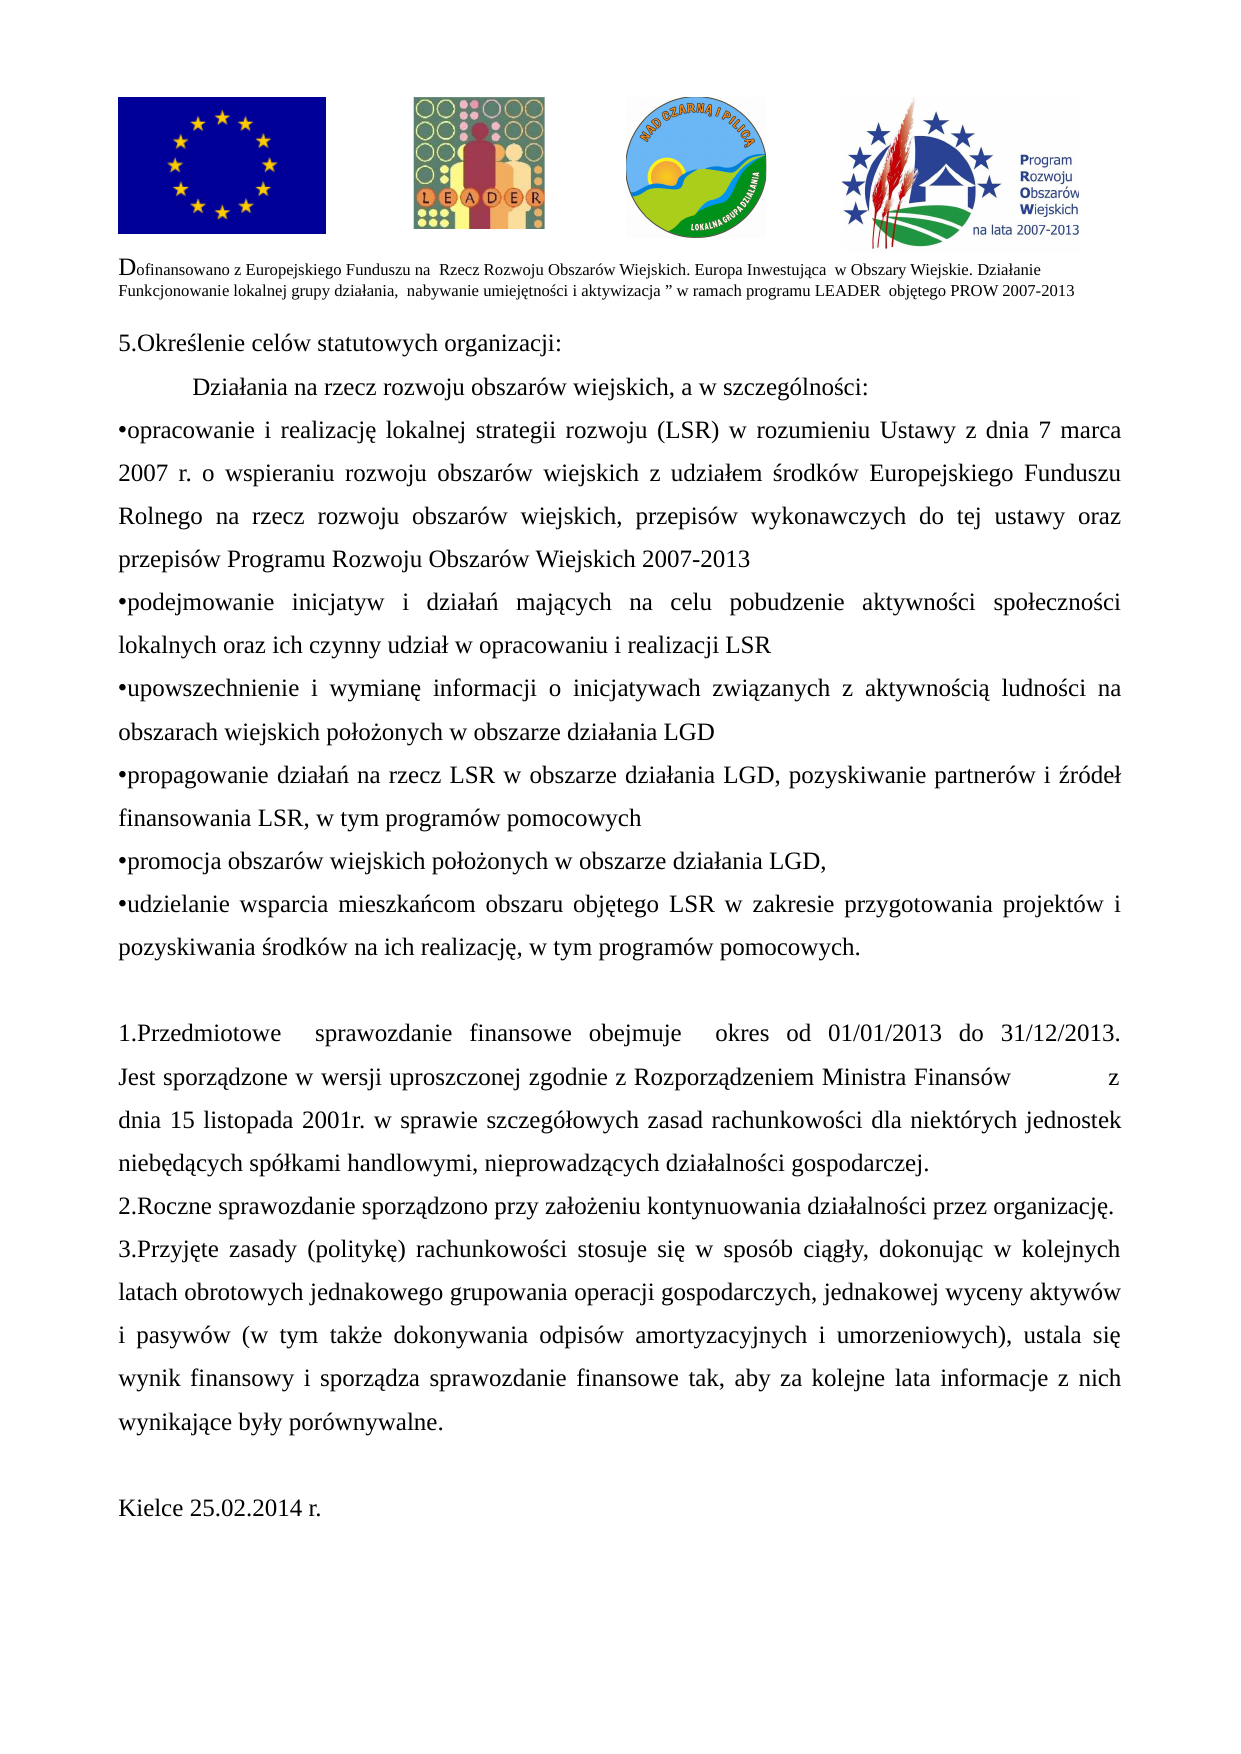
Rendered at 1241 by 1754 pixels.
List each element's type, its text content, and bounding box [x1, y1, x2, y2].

list opracowanie i realizację lokalnej strategii rozwoju (LSR) w rozumieniu Ustawy z dnia 7 marca 2007 r. o wspieraniu rozwoju obszarów wiejskich z udziałem środków Europejskiego Funduszu Rolnego na rzecz rozwoju obszarów wiejskich, przepisów wykonawczych do tej ustawy oraz przepisów Programu Rozwoju Obszarów Wiejskich 2007-2013 [118, 415, 1122, 573]
text Kielce 25.02.2014 r. [118, 1493, 1122, 1522]
list Roczne sprawozdanie sporządzono przy założeniu kontynuowania działalności przez organizację. [118, 1191, 1122, 1220]
list promocja obszarów wiejskich położonych w obszarze działania LGD, [118, 846, 1122, 875]
list Określenie celów statutowych organizacji: [118, 328, 1122, 357]
list Przyjęte zasady (politykę) rachunkowości stosuje się w sposób ciągły, dokonując w kolejnych latach obrotowych jednakowego grupowania operacji gospodarczych, jednakowej wyceny aktywów i pasywów (w tym także dokonywania odpisów amortyzacyjnych i umorzeniowych), ustala się wynik finansowy i sporządza sprawozdanie finansowe tak, aby za kolejne lata informacje z nich wynikające były porównywalne. [118, 1234, 1122, 1435]
list upowszechnienie i wymianę informacji o inicjatywach związanych z aktywnością ludności na obszarach wiejskich położonych w obszarze działania LGD [118, 673, 1122, 745]
list propagowanie działań na rzecz LSR w obszarze działania LGD, pozyskiwanie partnerów i źródeł finansowania LSR, w tym programów pomocowych [118, 760, 1122, 832]
list podejmowanie inicjatyw i działań mających na celu pobudzenie aktywności społeczności lokalnych oraz ich czynny udział w opracowaniu i realizacji LSR [118, 587, 1122, 659]
text Działania na rzecz rozwoju obszarów wiejskich, a w szczególności: [118, 372, 1122, 400]
list udzielanie wsparcia mieszkańcom obszaru objętego LSR w zakresie przygotowania projektów i pozyskiwania środków na ich realizację, w tym programów pomocowych. [118, 889, 1122, 961]
list Przedmiotowe sprawozdanie finansowe obejmuje okres od 01/01/2013 do 31/12/2013. Jest sporządzone w wersji uproszczonej zgodnie z Rozporządzeniem Ministra Finansów z dnia 15 listopada 2001r. w sprawie szczegółowych zasad rachunkowości dla niektórych jednostek niebędących spółkami handlowymi, nieprowadzących działalności gospodarczej. [118, 1018, 1122, 1177]
